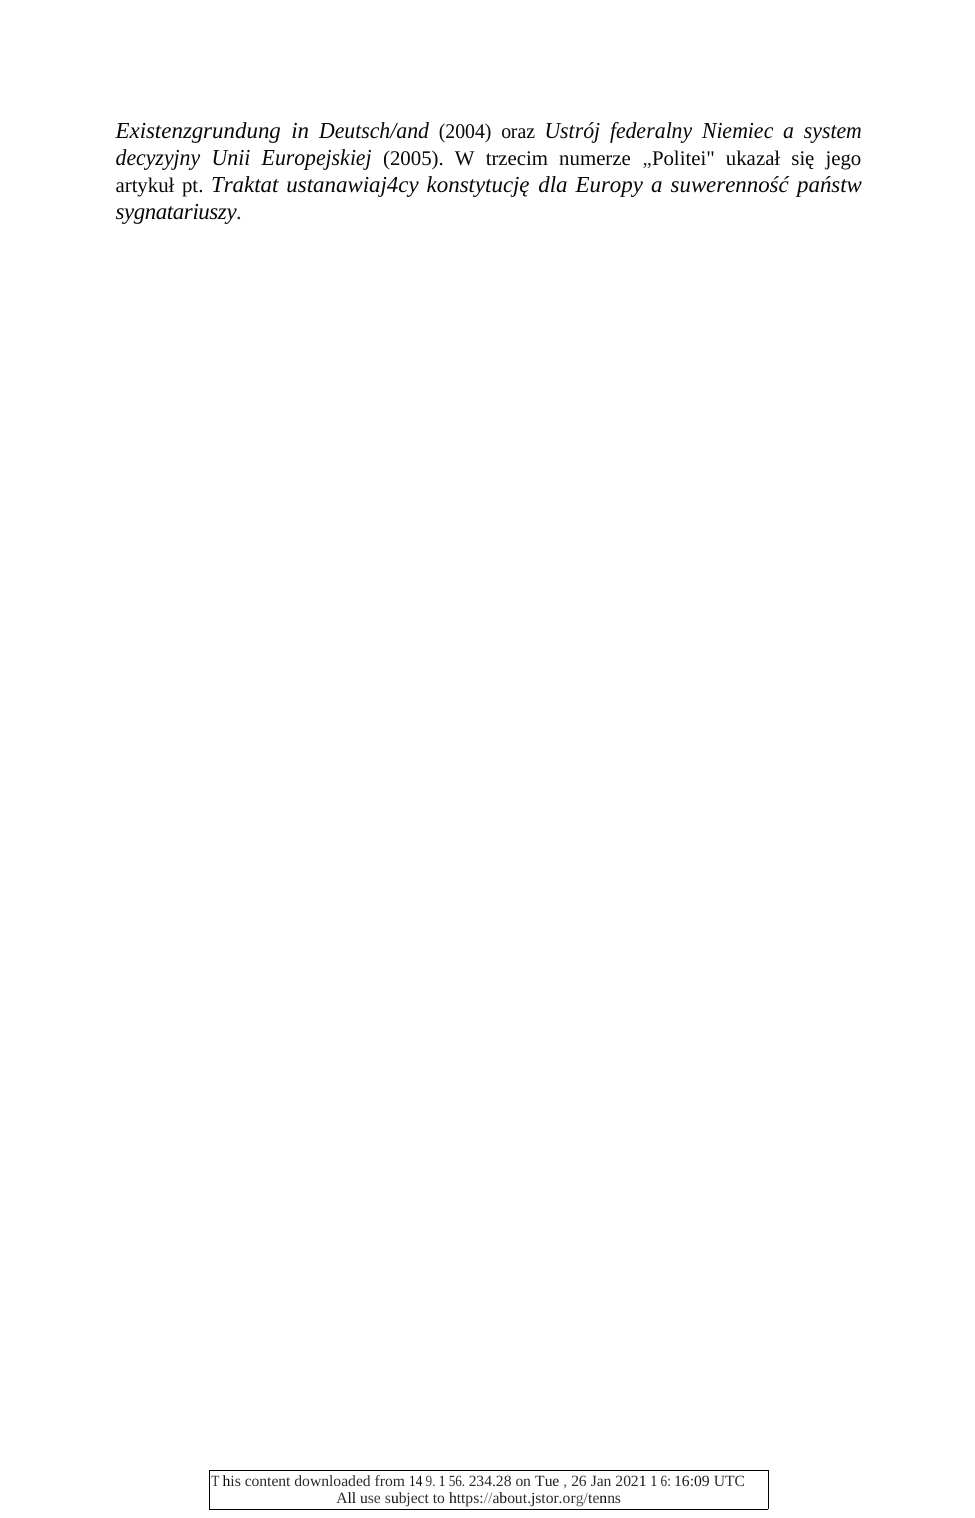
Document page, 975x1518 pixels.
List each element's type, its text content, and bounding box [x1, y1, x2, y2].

text Existenzgrundung in Deutsch/and (2004) oraz Ustrój federalny Niemiec a system decyzyjny Unii Europejskiej (2005). W trzecim numerze „Politei" ukazał się jego artykuł pt. Traktat ustanawiaj4cy konstytucję dla Europy a suwerenność państw sygnatariuszy. [115, 117, 862, 224]
